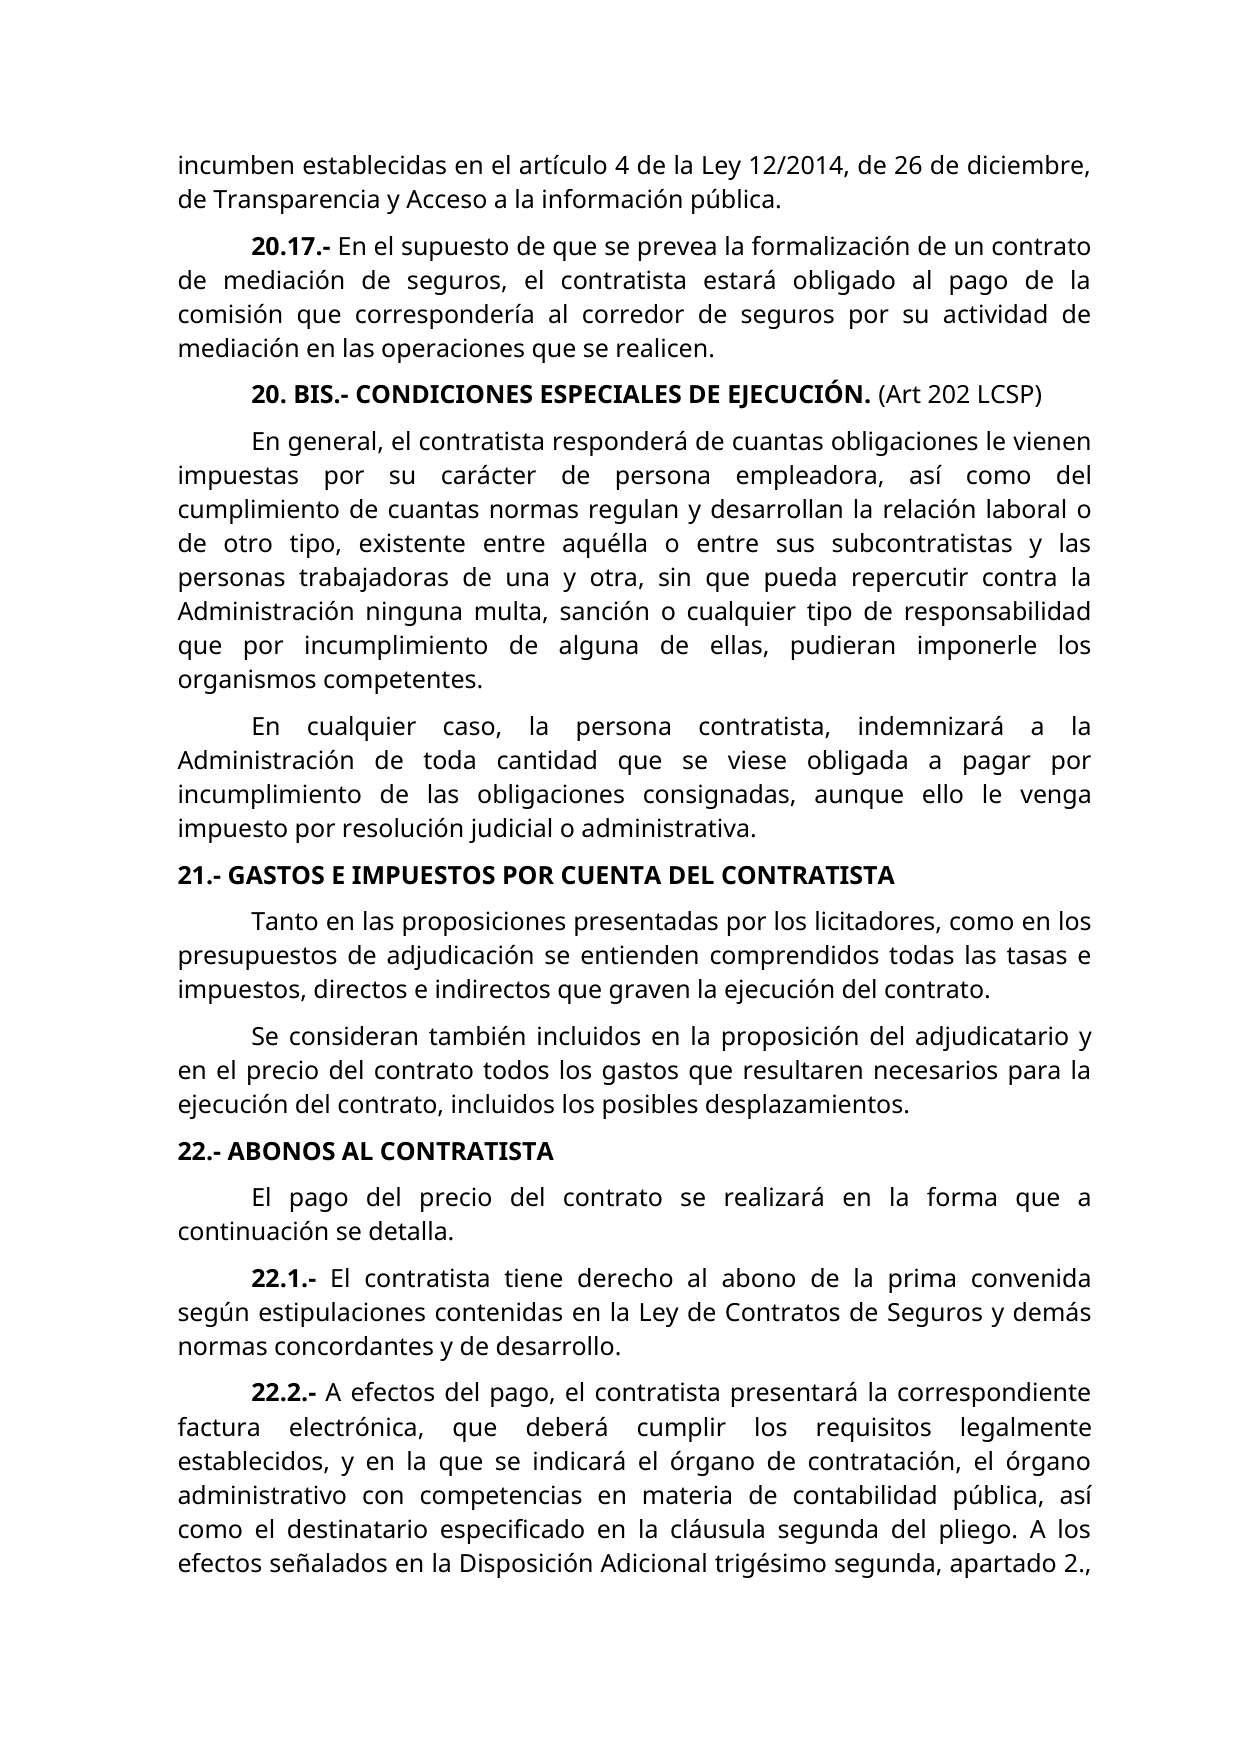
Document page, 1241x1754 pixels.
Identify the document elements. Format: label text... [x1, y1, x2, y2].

text 21.- GASTOS E IMPUESTOS POR CUENTA DEL CONTRATISTA [177, 857, 1093, 891]
text 22.- ABONOS AL CONTRATISTA [177, 1133, 1093, 1167]
text 22.1.- El contratista tiene derecho al abono de la prima convenida según estipulaciones contenidas en la Ley de Contratos de Seguros y demás normas concordantes y de desarrollo. [177, 1260, 1093, 1363]
text En cualquier caso, la persona contratista, indemnizará a la Administración de toda cantidad que se viese obligada a pagar por incumplimiento de las obligaciones consignadas, aunque ello le venga impuesto por resolución judicial o administrativa. [177, 708, 1093, 845]
text Tanto en las proposiciones presentadas por los licitadores, como en los presupuestos de adjudicación se entienden comprendidos todas las tasas e impuestos, directos e indirectos que graven la ejecución del contrato. [177, 904, 1093, 1006]
text 20.17.- En el supuesto de que se prevea la formalización de un contrato de mediación de seguros, el contratista estará obligado al pago de la comisión que correspondería al corredor de seguros por su actividad de mediación en las operaciones que se realicen. [177, 228, 1093, 364]
text incumben establecidas en el artículo 4 de la Ley 12/2014, de 26 de diciembre, de Transparencia y Acceso a la información pública. [177, 148, 1093, 216]
text 20. BIS.- CONDICIONES ESPECIALES DE EJECUCIÓN. (Art 202 LCSP) [177, 377, 1093, 411]
text El pago del precio del contrato se realizará en la forma que a continuación se detalla. [177, 1180, 1093, 1248]
text Se consideran también incluidos en la proposición del adjudicatario y en el precio del contrato todos los gastos que resultaren necesarios para la ejecución del contrato, incluidos los posibles desplazamientos. [177, 1018, 1093, 1121]
text 22.2.- A efectos del pago, el contratista presentará la correspondiente factura electrónica, que deberá cumplir los requisitos legalmente establecidos, y en la que se indicará el órgano de contratación, el órgano administrativo con competencias en materia de contabilidad pública, así como el destinatario especificado en la cláusula segunda del pliego. A los efectos señalados en la Disposición Adicional trigésimo segunda, apartado 2., [177, 1375, 1093, 1579]
text En general, el contratista responderá de cuantas obligaciones le vienen impuestas por su carácter de persona empleadora, así como del cumplimiento de cuantas normas regulan y desarrollan la relación laboral o de otro tipo, existente entre aquélla o entre sus subcontratistas y las personas trabajadoras de una y otra, sin que pueda repercutir contra la Administración ninguna multa, sanción o cualquier tipo de responsabilidad que por incumplimiento de alguna de ellas, pudieran imponerle los organismos competentes. [177, 423, 1093, 696]
